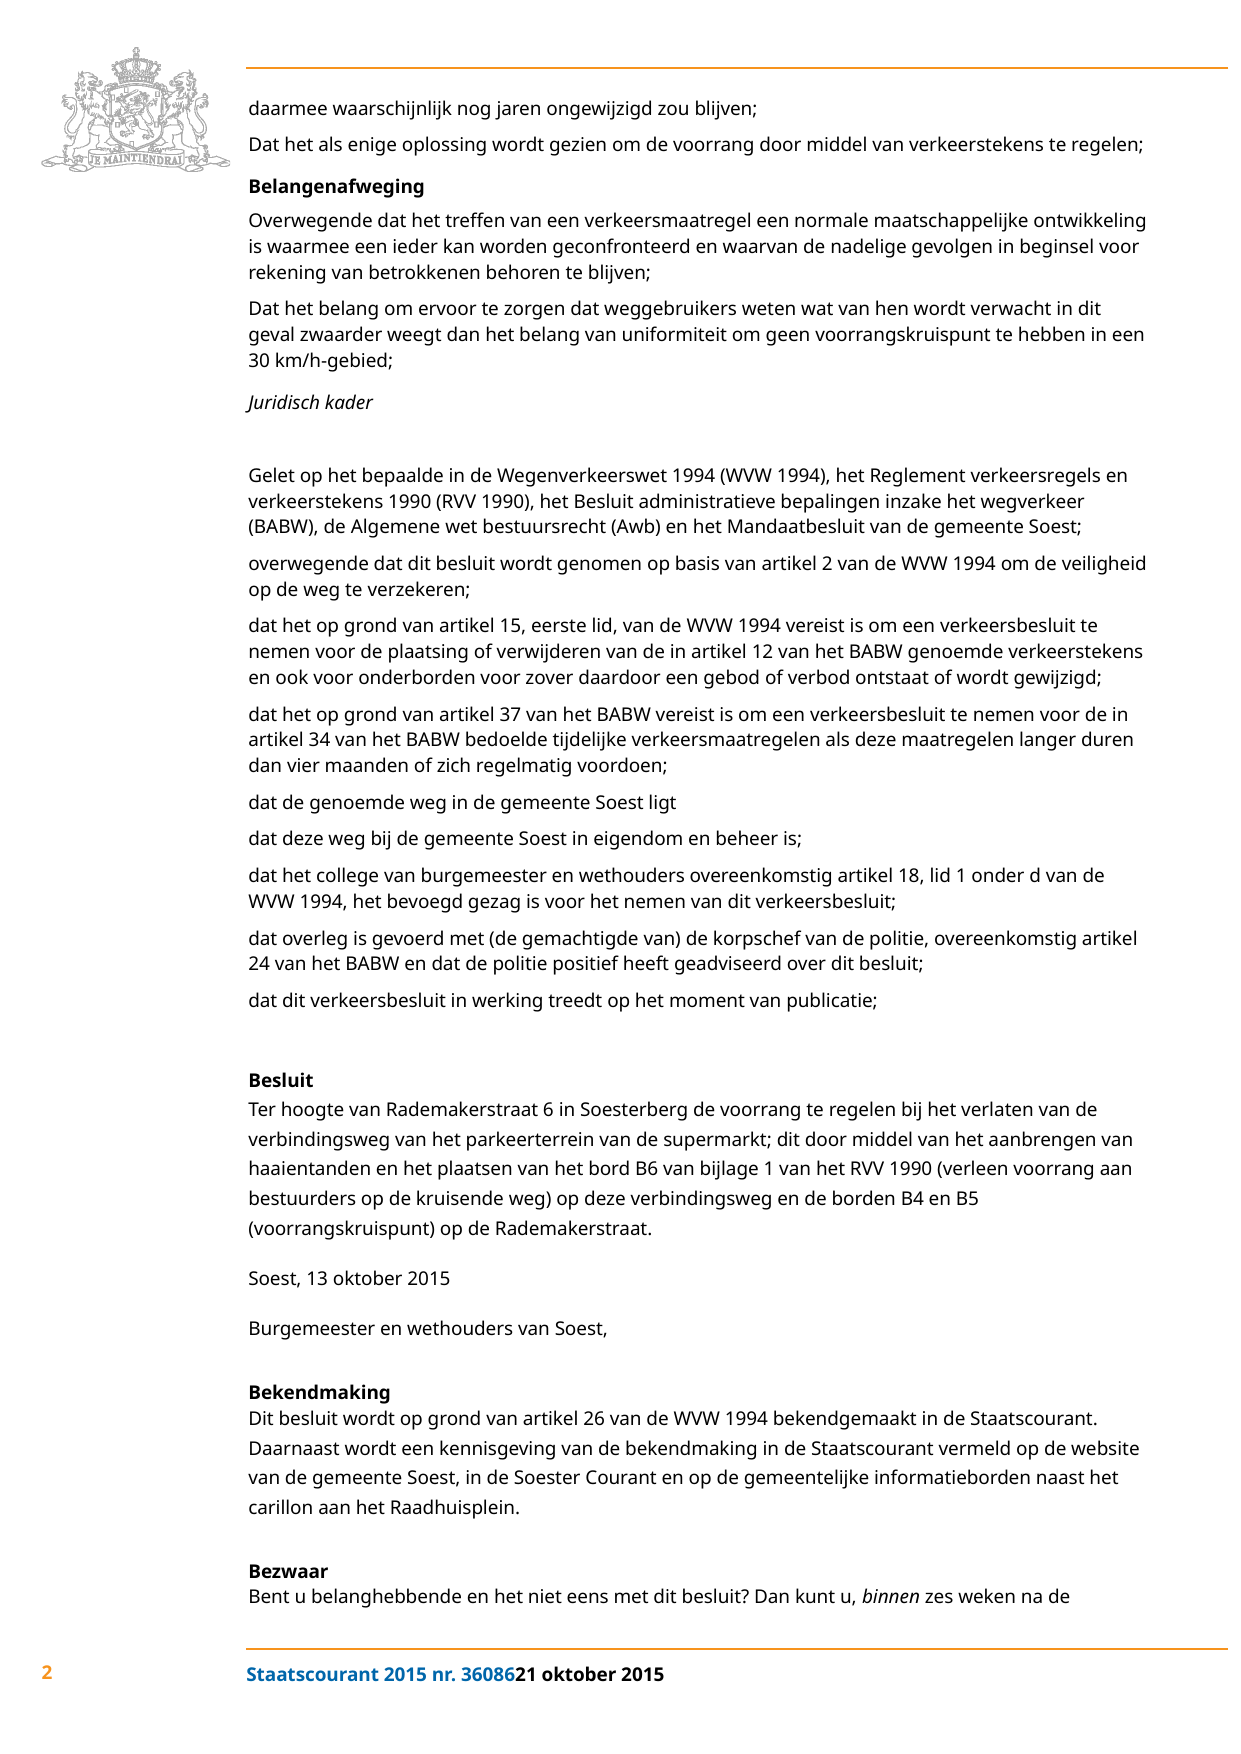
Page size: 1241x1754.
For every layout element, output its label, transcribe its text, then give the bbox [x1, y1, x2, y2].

text Soest, 13 oktober 2015 [248, 1265, 1152, 1291]
text daarmee waarschijnlijk nog jaren ongewijzigd zou blijven; [248, 95, 1152, 121]
text Juridisch kader [248, 389, 1152, 414]
text Bezwaar [248, 1558, 1152, 1584]
text Ter hoogte van Rademakerstraat 6 in Soesterberg de voorrang te regelen bij het verlaten van de verbindingsweg van het parkeerterrein van de supermarkt; dit door middel van het aanbrengen van haaientanden en het plaatsen van het bord B6 van bijlage 1 van het RVV 1990 (verleen voorrang aan bestuurders op de kruisende weg) op deze verbindingsweg en de borden B4 en B5 (voorrangskruispunt) op de Rademakerstraat. [248, 1096, 1152, 1241]
text dat deze weg bij de gemeente Soest in eigendom en beheer is; [248, 826, 1152, 851]
text dat overleg is gevoerd met (de gemachtigde van) de korpschef van de politie, overeenkomstig artikel 24 van het BABW en dat de politie positief heeft geadviseerd over dit besluit; [248, 925, 1152, 976]
text Burgemeester en wethouders van Soest, [248, 1316, 1152, 1341]
text dat het op grond van artikel 37 van het BABW vereist is om een verkeersbesluit te nemen voor de in artikel 34 van het BABW bedoelde tijdelijke verkeersmaatregelen als deze maatregelen langer duren dan vier maanden of zich regelmatig voordoen; [248, 701, 1152, 778]
text Gelet op het bepaalde in de Wegenverkeerswet 1994 (WVW 1994), het Reglement verkeersregels en verkeerstekens 1990 (RVV 1990), het Besluit administratieve bepalingen inzake het wegverkeer (BABW), de Algemene wet bestuursrecht (Awb) en het Mandaatbesluit van de gemeente Soest; [248, 462, 1152, 539]
picture [41, 47, 231, 172]
text Besluit [248, 1067, 1152, 1093]
text Bent u belanghebbende en het niet eens met dit besluit? Dan kunt u, binnen zes weken na de [248, 1584, 1152, 1609]
text overwegende dat dit besluit wordt genomen op basis van artikel 2 van de WVW 1994 om de veiligheid op de weg te verzekeren; [248, 550, 1152, 602]
text Overwegende dat het treffen van een verkeersmaatregel een normale maatschappelijke ontwikkeling is waarmee een ieder kan worden geconfronteerd en waarvan de nadelige gevolgen in beginsel voor rekening van betrokkenen behoren te blijven; [248, 207, 1152, 284]
text Dat het als enige oplossing wordt gezien om de voorrang door middel van verkeerstekens te regelen; [248, 131, 1152, 157]
text Dat het belang om ervoor te zorgen dat weggebruikers weten wat van hen wordt verwacht in dit geval zwaarder weegt dan het belang van uniformiteit om geen voorrangskruispunt te hebben in een 30 km/h-gebied; [248, 296, 1152, 373]
text Belangenafweging [248, 173, 1152, 199]
text Bekendmaking [248, 1379, 1152, 1405]
text dat dit verkeersbesluit in werking treedt op het moment van publicatie; [248, 987, 1152, 1013]
text dat het op grond van artikel 15, eerste lid, van de WVW 1994 vereist is om een verkeersbesluit te nemen voor de plaatsing of verwijderen van de in artikel 12 van het BABW genoemde verkeerstekens en ook voor onderborden voor zover daardoor een gebod of verbod ontstaat of wordt gewijzigd; [248, 613, 1152, 690]
text dat het college van burgemeester en wethouders overeenkomstig artikel 18, lid 1 onder d van de WVW 1994, het bevoegd gezag is voor het nemen van dit verkeersbesluit; [248, 862, 1152, 914]
text dat de genoemde weg in de gemeente Soest ligt [248, 789, 1152, 815]
text Dit besluit wordt op grond van artikel 26 van de WVW 1994 bekendgemaakt in de Staatscourant. Daarnaast wordt een kennisgeving van de bekendmaking in de Staatscourant vermeld op de website van de gemeente Soest, in de Soester Courant en op de gemeentelijke informatieborden naast het carillon aan het Raadhuisplein. [248, 1405, 1152, 1520]
